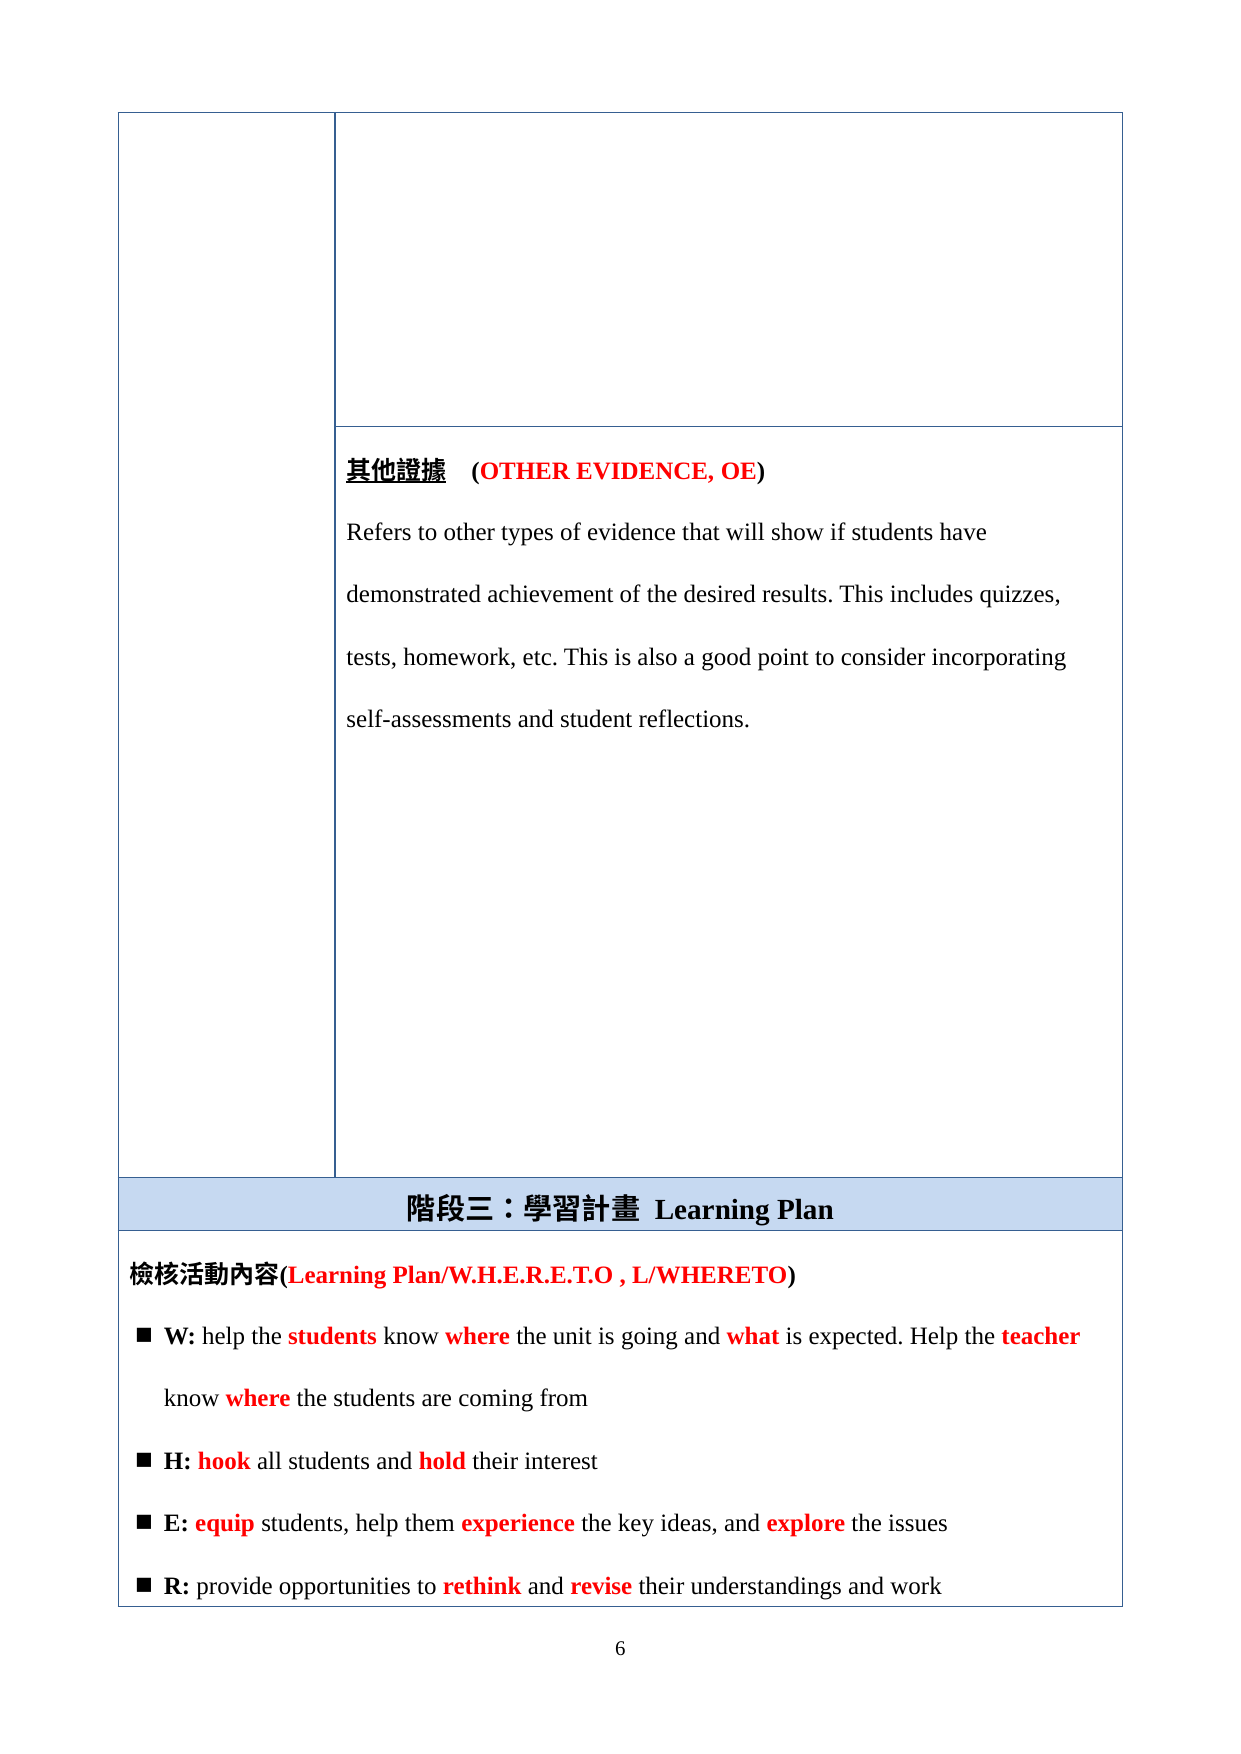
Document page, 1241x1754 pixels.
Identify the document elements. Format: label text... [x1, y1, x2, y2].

table_cell 其他證據 (OTHER EVIDENCE, OE) Refers to other types of evidence that will show if students have demonstrated achievement of the desired results. This includes quizzes, tests, homework, etc. This is also a good point to consider incorporating self-assessments and student reflections. [336, 427, 1122, 1177]
table_cell 檢核活動內容(Learning Plan/W.H.E.R.E.T.O , L/WHERETO) W: help the students know where the unit is going and what is expected. Help the teacher know where the students are coming from H: hook all students and hold their interest E: equip students, help them experience the key ideas, and explore the issues R: provide opportunities to rethink and revise their understandings and work E: allow students to evaluate their work and its implications T: be tailored (personalized) to the different talents, needs, and interests of learners O: be organized to maximize initial and sustained engagement as well as effective learning [119, 1231, 1122, 1606]
table_cell 階段三：學習計畫 Learning Plan [119, 1178, 1122, 1230]
table_cell [119, 113, 334, 1177]
table_cell [336, 113, 1122, 426]
